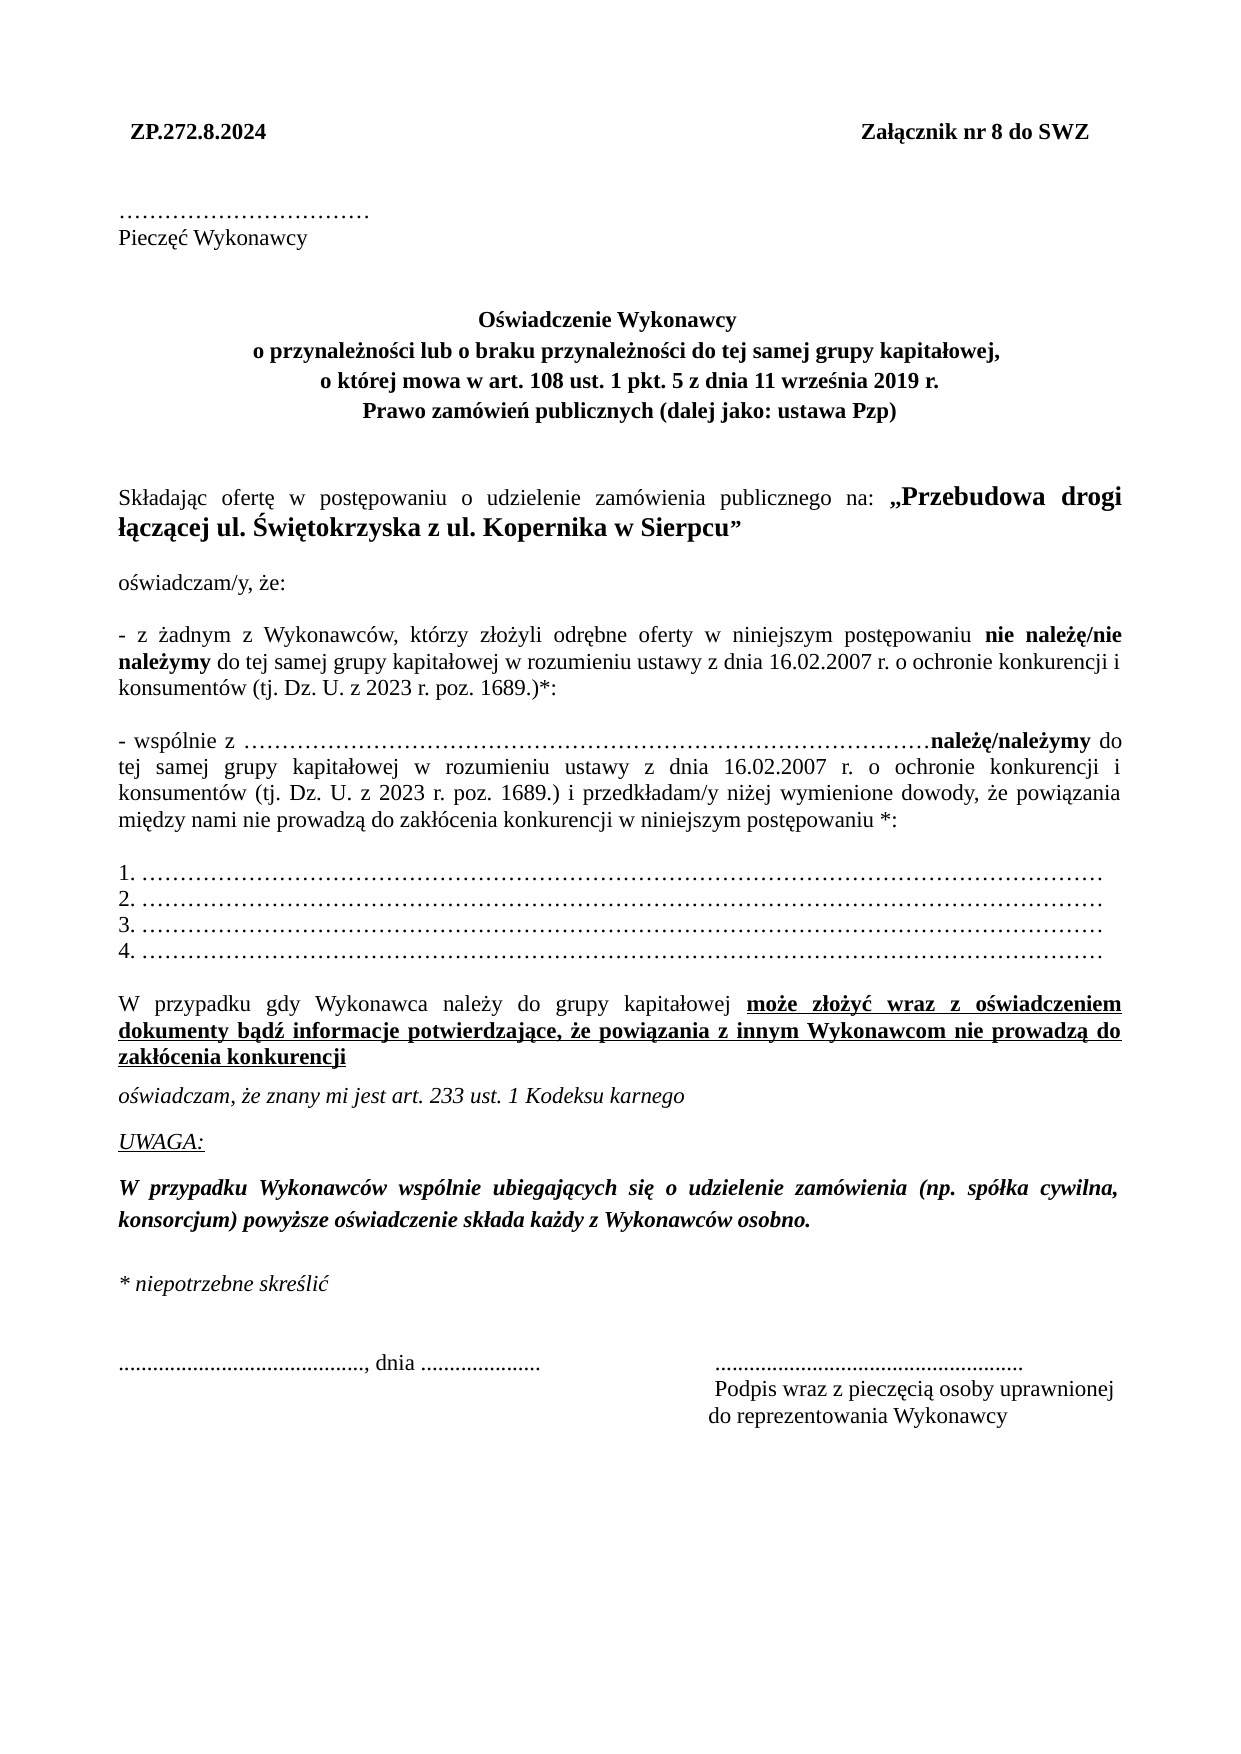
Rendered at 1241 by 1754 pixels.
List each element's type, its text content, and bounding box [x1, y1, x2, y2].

text Podpis wraz z pieczęcią osoby uprawnionej [634, 1375, 1122, 1402]
text 2. ……………………………………………………………………………………………………………… [118, 885, 1122, 911]
text 1. ……………………………………………………………………………………………………………… [118, 858, 1122, 885]
text - wspólnie z ………………………………………………………………………………należę/należymy do tej samej grupy kapitałowej w rozumieniu ustawy z dnia 16.02.2007 r. o ochronie konkurencji i konsumentów (tj. Dz. U. z 2023 r. poz. 1689.) i przedkładam/y niżej wymienione dowody, że powiązania między nami nie prowadzą do zakłócenia konkurencji w niniejszym postępowaniu *: [118, 727, 1122, 832]
text …………………………… [118, 197, 1122, 223]
text ..........................................., dnia ..................... ...................................................... [118, 1349, 1122, 1375]
text o której mowa w art. 108 ust. 1 pkt. 5 z dnia 11 września 2019 r. [162, 367, 1097, 393]
text oświadczam/y, że: [118, 569, 1122, 595]
text 4. ……………………………………………………………………………………………………………… [118, 938, 1122, 964]
text o przynależności lub o braku przynależności do tej samej grupy kapitałowej, [162, 337, 1097, 363]
text W przypadku gdy Wykonawca należy do grupy kapitałowej może złożyć wraz z oświadczeniem dokumenty bądź informacje potwierdzające, że powiązania z innym Wykonawcom nie prowadzą do [118, 990, 1122, 1040]
text Oświadczenie Wykonawcy [118, 306, 1097, 333]
text Prawo zamówień publicznych (dalej jako: ustawa Pzp) [162, 397, 1097, 423]
text UWAGA: [118, 1128, 1122, 1154]
text 3. ……………………………………………………………………………………………………………… [118, 911, 1122, 938]
text zakłócenia konkurencji [118, 1041, 1122, 1069]
text Pieczęć Wykonawcy [118, 223, 1122, 250]
text oświadczam, że znany mi jest art. 233 ust. 1 Kodeksu karnego [118, 1082, 1122, 1108]
text * niepotrzebne skreślić [118, 1270, 1122, 1296]
text - z żadnym z Wykonawców, którzy złożyli odrębne oferty w niniejszym postępowaniu nie należę/nie należymy do tej samej grupy kapitałowej w rozumieniu ustawy z dnia 16.02.2007 r. o ochronie konkurencji i konsumentów (tj. Dz. U. z 2023 r. poz. 1689.)*: [118, 621, 1122, 700]
text do reprezentowania Wykonawcy [708, 1402, 1122, 1428]
text ZP.272.8.2024 Załącznik nr 8 do SWZ [130, 118, 1122, 144]
text W przypadku Wykonawców wspólnie ubiegających się o udzielenie zamówienia (np. spółka cywilna, konsorcjum) powyższe oświadczenie składa każdy z Wykonawców osobno. [118, 1174, 1122, 1232]
text Składając ofertę w postępowaniu o udzielenie zamówienia publicznego na: ,,Przebudowa drogi łączącej ul. Świętokrzyska z ul. Kopernika w Sierpcu” [118, 480, 1122, 542]
